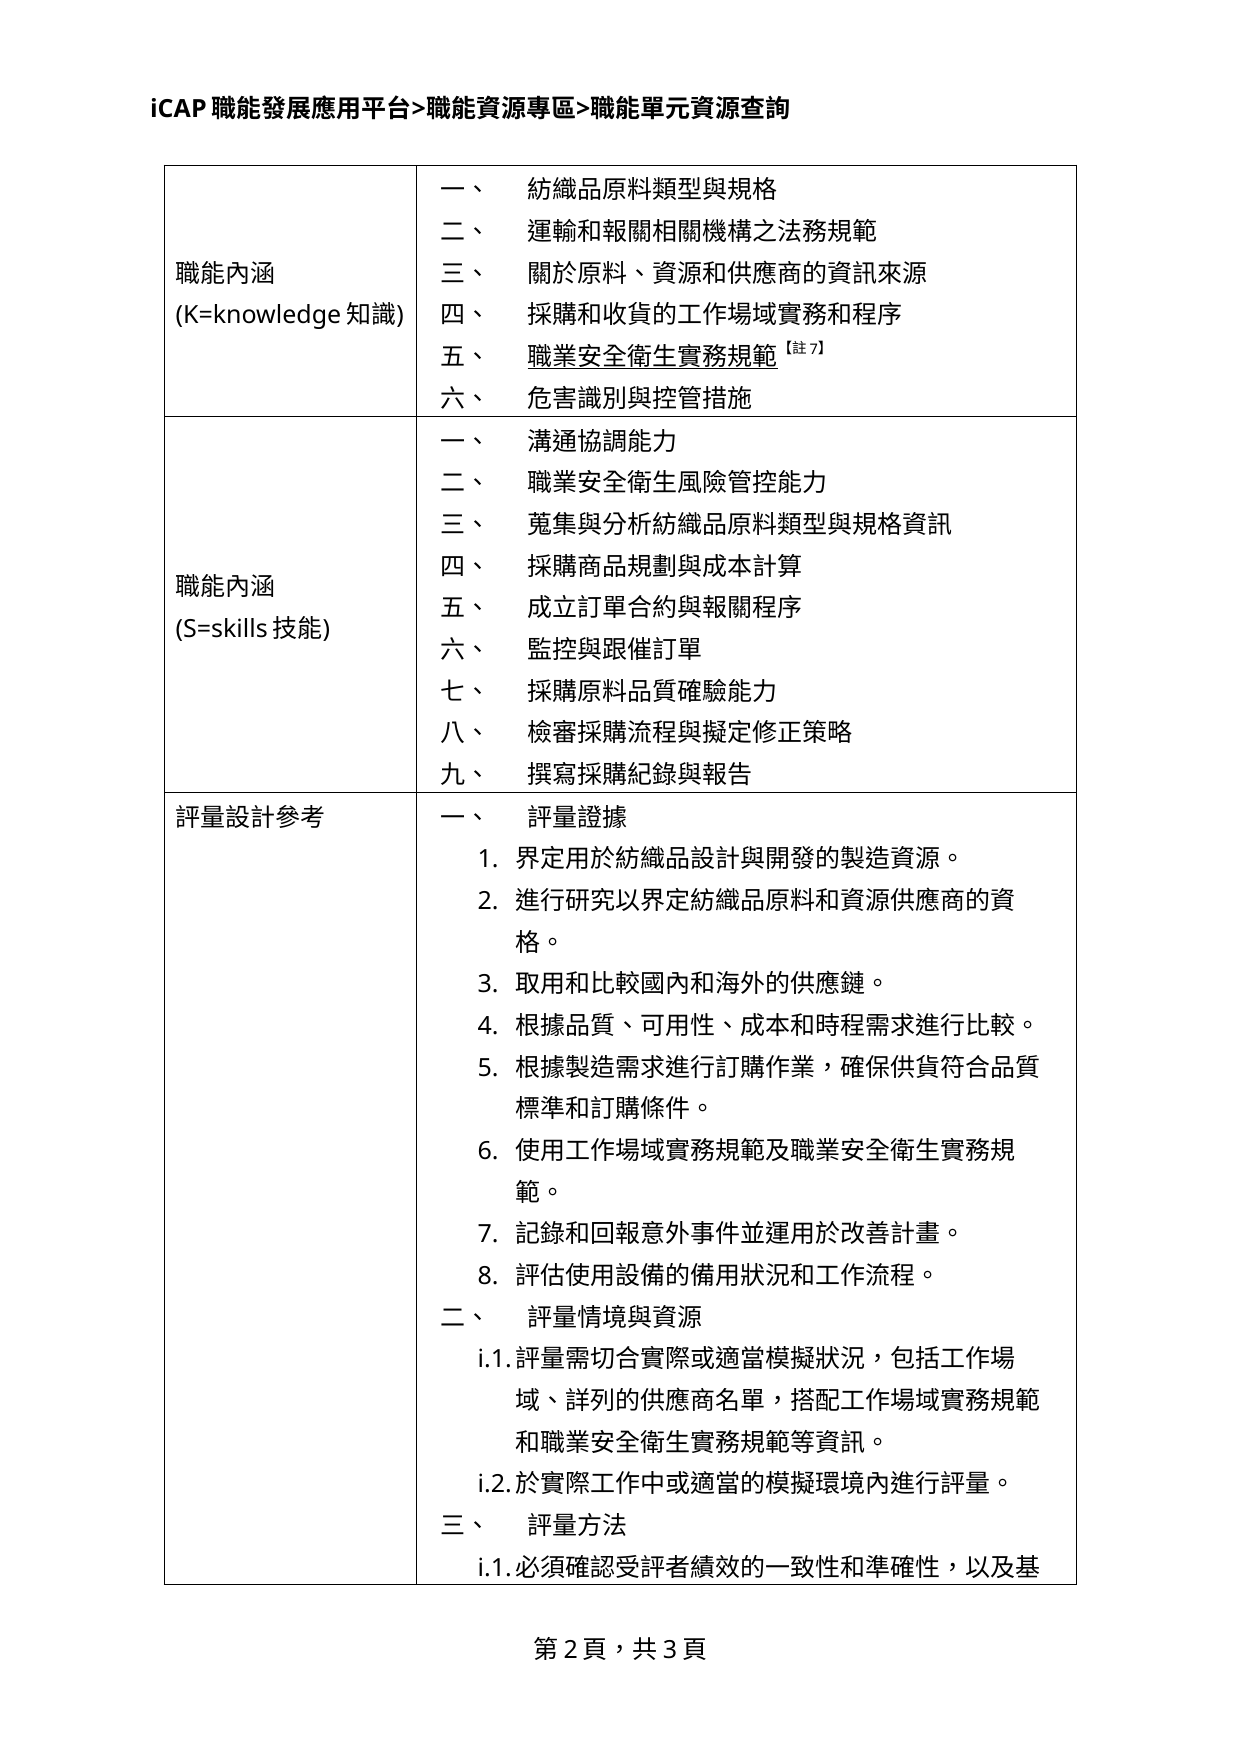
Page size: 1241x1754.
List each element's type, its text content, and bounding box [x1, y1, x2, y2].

table_cell 職能內涵 (K=knowledge知識) [165, 166, 416, 416]
table_cell 評量設計參考 [165, 793, 416, 1584]
table_cell 溝通協調能力 職業安全衛生風險管控能力 蒐集與分析紡織品原料類型與規格資訊 採購商品規劃與成本計算 成立訂單合約與報關程序 監控與跟催訂單 採購原料品質確驗能力 檢審採購流程與擬定修正策略 撰寫採購紀錄與報告 [417, 417, 1076, 792]
table_cell 評量證據 界定用於紡織品設計與開發的製造資源。 進行研究以界定紡織品原料和資源供應商的資格。 取用和比較國內和海外的供應鏈。 根據品質、可用性、成本和時程需求進行比較。 根據製造需求進行訂購作業，確保供貨符合品質標準和訂購條件。 使用工作場域實務規範及職業安全衛生實務規範。 記錄和回報意外事件並運用於改善計畫。 評估使用設備的備用狀況和工作流程。 評量情境與資源 評量需切合實際或適當模擬狀況，包括工作場域、詳列的供應商名單，搭配工作場域實務規範和職業安全衛生實務規範等資訊。 於實際工作中或適當的模擬環境內進行評量。 評量方法 必須確認受評者績效的一致性和準確性，以及基礎知識的應用。 直接觀察受評者工作，包括供應商比較資訊的蒐集、成本分析技能及進行採購的歷程。 在相關條件（實際或模擬）下進行評量，並記錄過程。 本單元可進行獨立評量或整合其他相關單元。 [417, 793, 1076, 1584]
table_cell 職能內涵 (S=skills技能) [165, 417, 416, 792]
table_cell 紡織品原料類型與規格 運輸和報關相關機構之法務規範 關於原料、資源和供應商的資訊來源 採購和收貨的工作場域實務和程序 職業安全衛生實務規範【註7】 危害識別與控管措施 [417, 166, 1076, 416]
